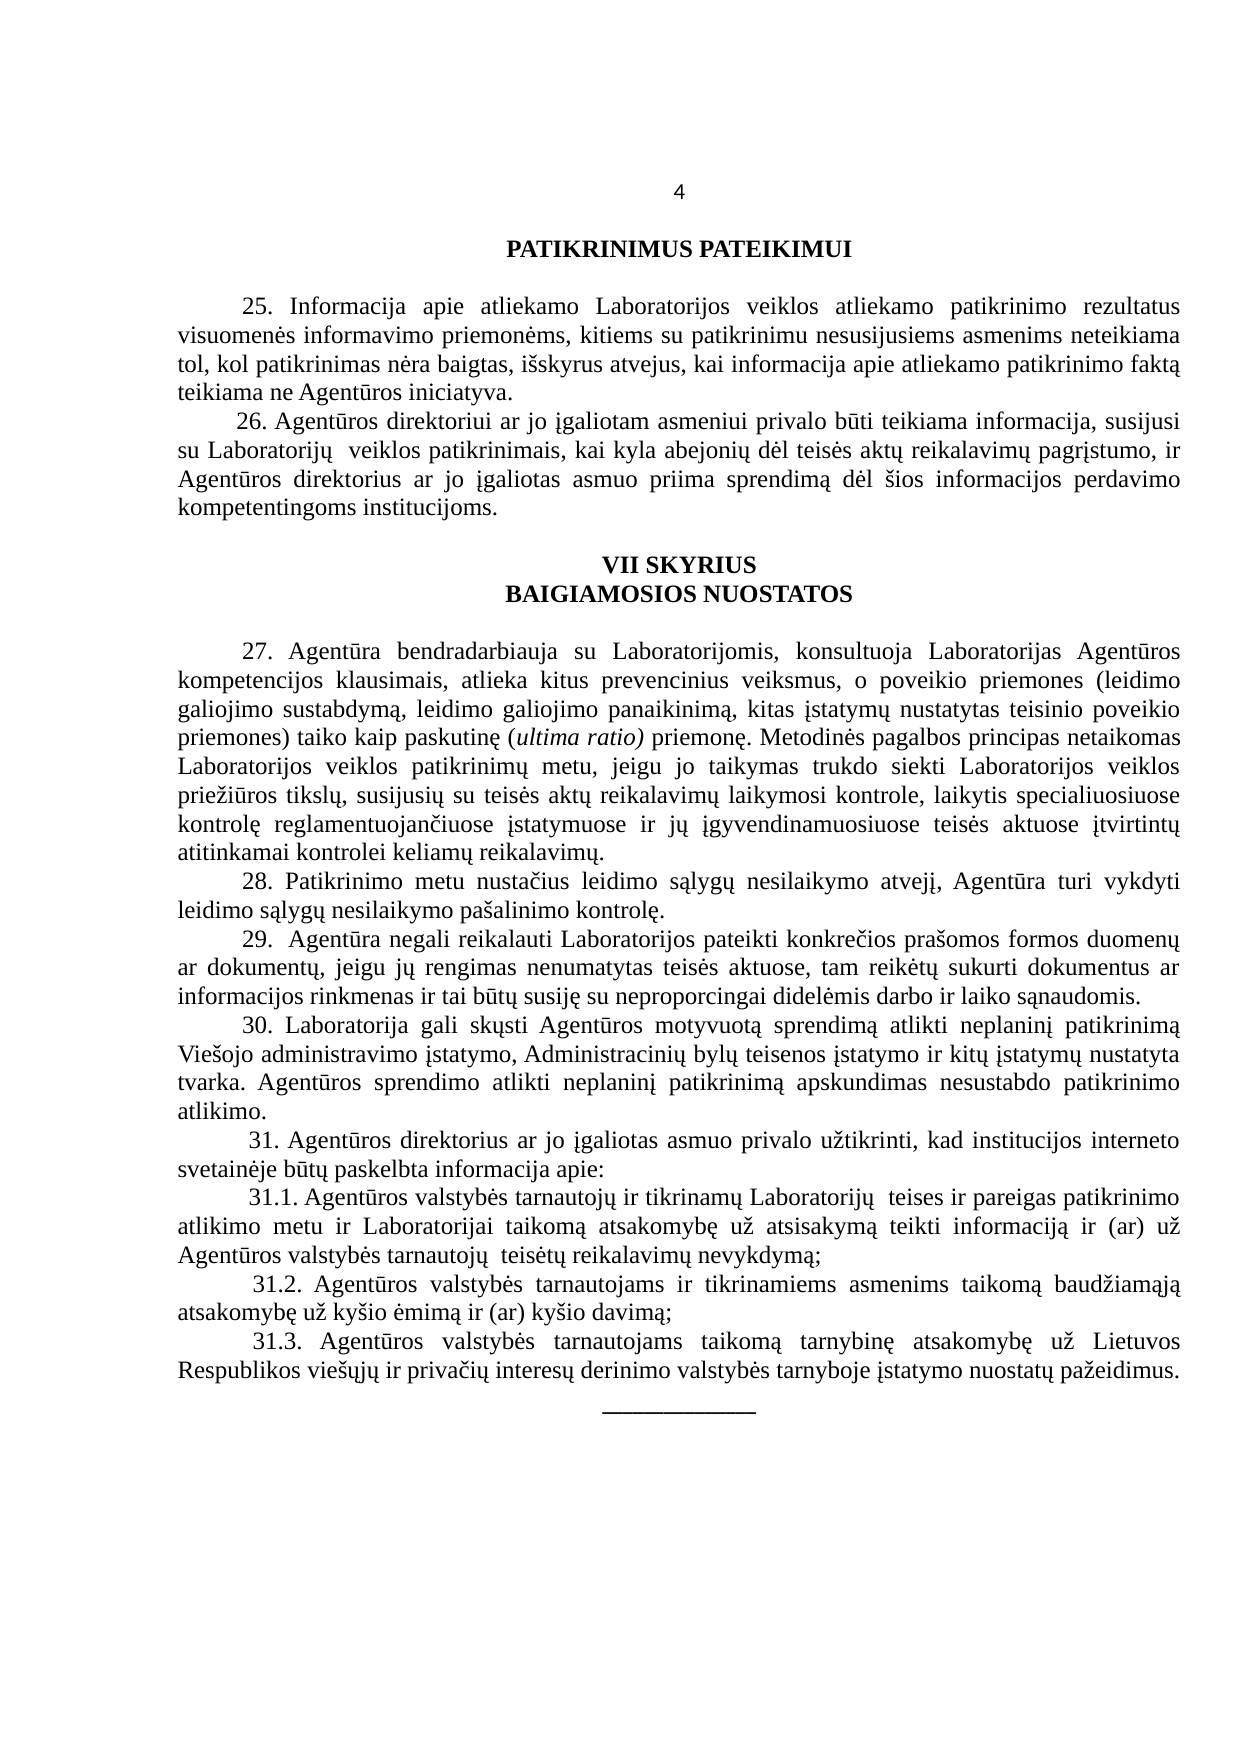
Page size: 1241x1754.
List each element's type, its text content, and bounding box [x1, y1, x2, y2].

text 30. Laboratorija gali skųsti Agentūros motyvuotą sprendimą atlikti neplaninį patikrinimą Viešojo administravimo įstatymo, Administracinių bylų teisenos įstatymo ir kitų įstatymų nustatyta tvarka. Agentūros sprendimo atlikti neplaninį patikrinimą apskundimas nesustabdo patikrinimo atlikimo. [177, 1010, 1181, 1125]
text VII SKYRIUS [177, 550, 1181, 579]
text 29. Agentūra negali reikalauti Laboratorijos pateikti konkrečios prašomos formos duomenų ar dokumentų, jeigu jų rengimas nenumatytas teisės aktuose, tam reikėtų sukurti dokumentus ar informacijos rinkmenas ir tai būtų susiję su neproporcingai didelėmis darbo ir laiko sąnaudomis. [177, 924, 1181, 1010]
text 31.3. Agentūros valstybės tarnautojams taikomą tarnybinę atsakomybę už Lietuvos Respublikos viešųjų ir privačių interesų derinimo valstybės tarnyboje įstatymo nuostatų pažeidimus. [177, 1326, 1181, 1384]
text 28. Patikrinimo metu nustačius leidimo sąlygų nesilaikymo atvejį, Agentūra turi vykdyti leidimo sąlygų nesilaikymo pašalinimo kontrolę. [177, 866, 1181, 924]
text 26. Agentūros direktoriui ar jo įgaliotam asmeniui privalo būti teikiama informacija, susijusi su Laboratorijų veiklos patikrinimais, kai kyla abejonių dėl teisės aktų reikalavimų pagrįstumo, ir Agentūros direktorius ar jo įgaliotas asmuo priima sprendimą dėl šios informacijos perdavimo kompetentingoms institucijoms. [177, 406, 1181, 521]
text 31. Agentūros direktorius ar jo įgaliotas asmuo privalo užtikrinti, kad institucijos interneto svetainėje būtų paskelbta informacija apie: [177, 1125, 1181, 1182]
text PATIKRINIMUS PATEIKIMUI [177, 234, 1181, 262]
text 25. Informacija apie atliekamo Laboratorijos veiklos atliekamo patikrinimo rezultatus visuomenės informavimo priemonėms, kitiems su patikrinimu nesusijusiems asmenims neteikiama tol, kol patikrinimas nėra baigtas, išskyrus atvejus, kai informacija apie atliekamo patikrinimo faktą teikiama ne Agentūros iniciatyva. [177, 291, 1181, 406]
text 31.1. Agentūros valstybės tarnautojų ir tikrinamų Laboratorijų teises ir pareigas patikrinimo atlikimo metu ir Laboratorijai taikomą atsakomybę už atsisakymą teikti informaciją ir (ar) už Agentūros valstybės tarnautojų teisėtų reikalavimų nevykdymą; [177, 1182, 1181, 1269]
text _______________ [177, 1384, 1181, 1418]
text BAIGIAMOSIOS NUOSTATOS [177, 579, 1181, 607]
text 31.2. Agentūros valstybės tarnautojams ir tikrinamiems asmenims taikomą baudžiamąją atsakomybę už kyšio ėmimą ir (ar) kyšio davimą; [177, 1269, 1181, 1326]
text 27. Agentūra bendradarbiauja su Laboratorijomis, konsultuoja Laboratorijas Agentūros kompetencijos klausimais, atlieka kitus prevencinius veiksmus, o poveikio priemones (leidimo galiojimo sustabdymą, leidimo galiojimo panaikinimą, kitas įstatymų nustatytas teisinio poveikio priemones) taiko kaip paskutinę (ultima ratio) priemonę. Metodinės pagalbos principas netaikomas Laboratorijos veiklos patikrinimų metu, jeigu jo taikymas trukdo siekti Laboratorijos veiklos priežiūros tikslų, susijusių su teisės aktų reikalavimų laikymosi kontrole, laikytis specialiuosiuose kontrolę reglamentuojančiuose įstatymuose ir jų įgyvendinamuosiuose teisės aktuose įtvirtintų atitinkamai kontrolei keliamų reikalavimų. [177, 636, 1181, 866]
